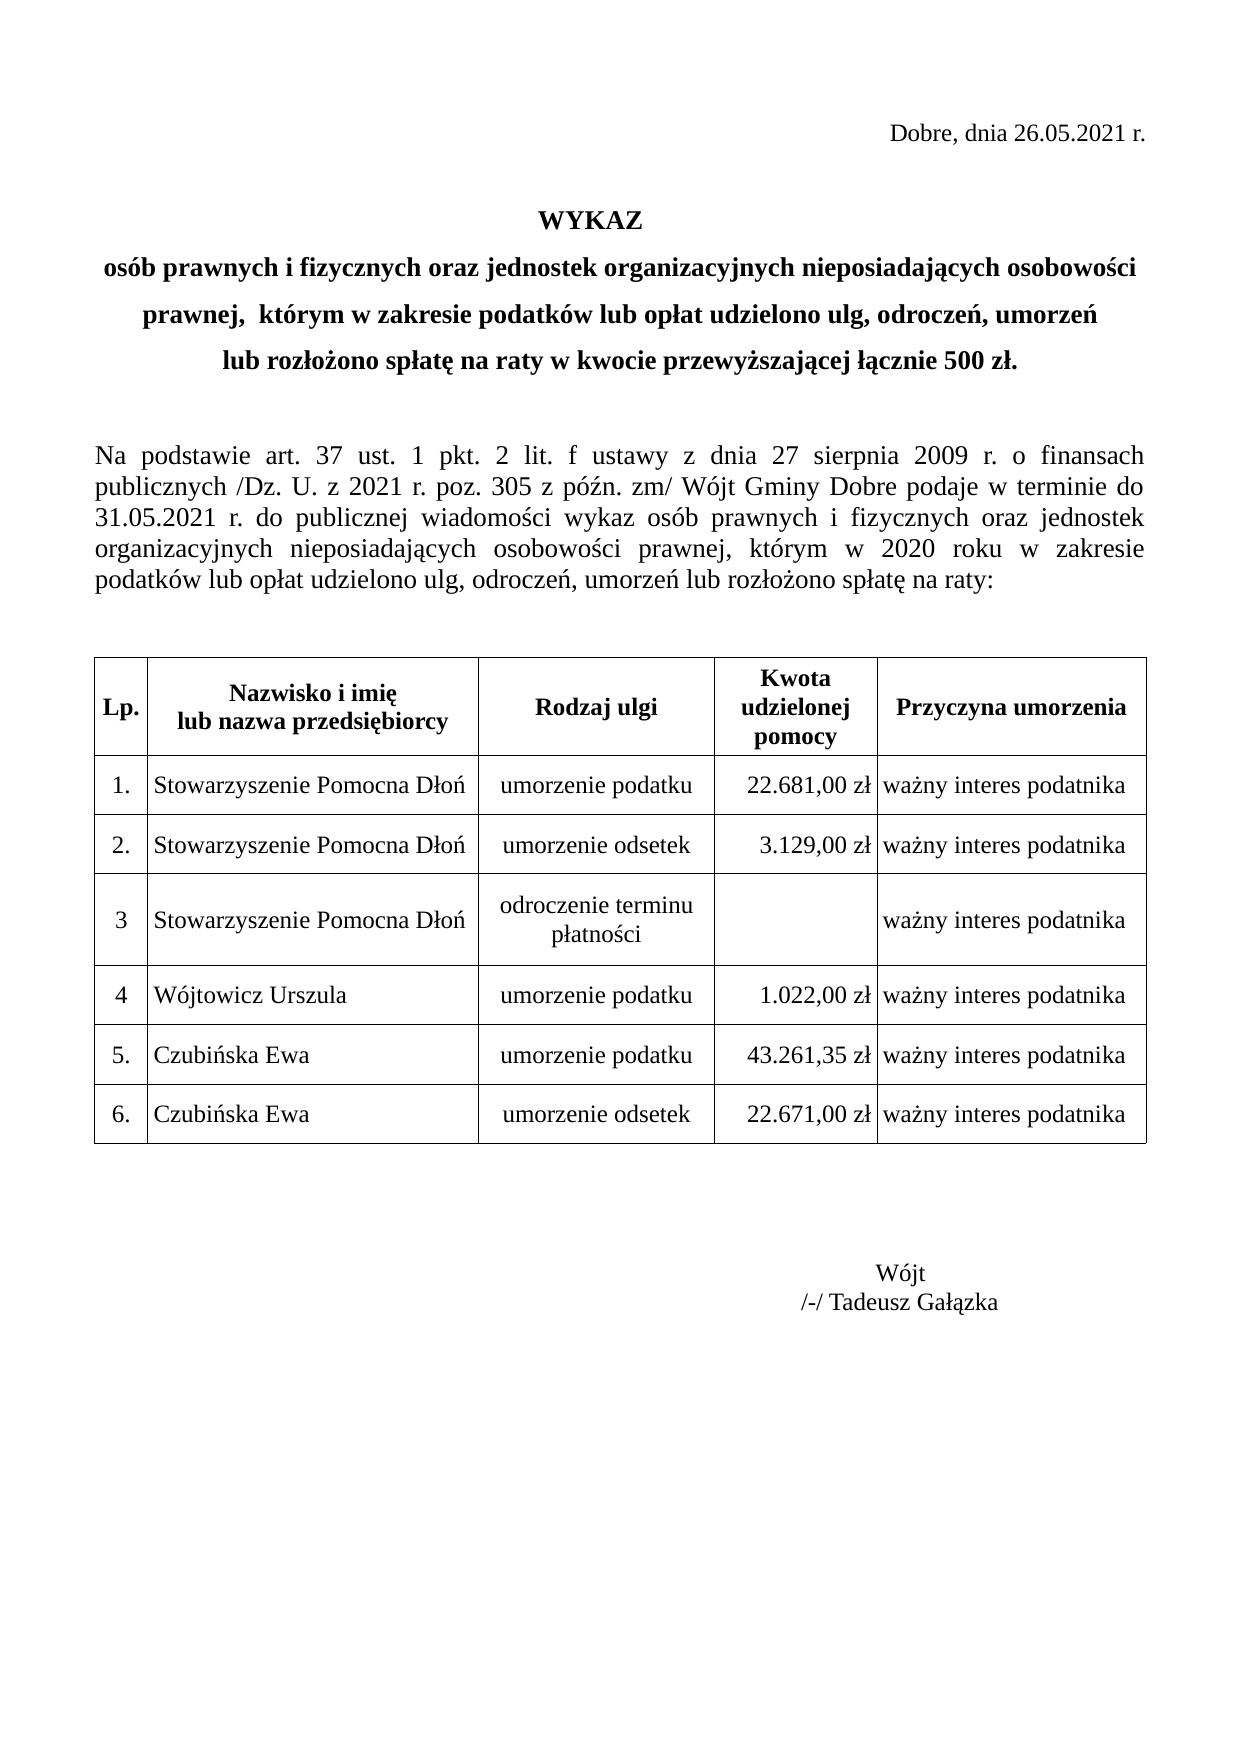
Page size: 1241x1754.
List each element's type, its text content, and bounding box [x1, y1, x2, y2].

table_cell umorzenie odsetek [479, 815, 714, 873]
table_cell 4 [95, 966, 147, 1024]
table_cell ważny interes podatnika [878, 1085, 1146, 1142]
table_cell 2. [95, 815, 147, 873]
table_cell 3.129,00 zł [715, 815, 877, 873]
table_header Lp. [95, 658, 147, 755]
table_cell ważny interes podatnika [878, 874, 1146, 965]
table_cell umorzenie odsetek [479, 1085, 714, 1142]
table_cell 1. [95, 756, 147, 814]
table_cell 22.671,00 zł [715, 1085, 877, 1142]
table_cell [715, 874, 877, 965]
text /-/ Tadeusz Gałązka [94, 1287, 1146, 1316]
table_cell 1.022,00 zł [715, 966, 877, 1024]
text Na podstawie art. 37 ust. 1 pkt. 2 lit. f ustawy z dnia 27 sierpnia 2009 r. o finansach publicznych /Dz. U. z 2021 r. poz. 305 z późn. zm/ Wójt Gminy Dobre podaje w terminie do 31.05.2021 r. do publicznej wiadomości wykaz osób prawnych i fizycznych oraz jednostek organizacyjnych nieposiadających osobowości prawnej, którym w 2020 roku w zakresie podatków lub opłat udzielono ulg, odroczeń, umorzeń lub rozłożono spłatę na raty: [94, 439, 1146, 595]
table_cell Stowarzyszenie Pomocna Dłoń [148, 756, 478, 814]
text osób prawnych i fizycznych oraz jednostek organizacyjnych nieposiadających osobowości prawnej, którym w zakresie podatków lub opłat udzielono ulg, odroczeń, umorzeń lub rozłożono spłatę na raty w kwocie przewyższającej łącznie 500 zł. [94, 251, 1146, 376]
table_cell Stowarzyszenie Pomocna Dłoń [148, 815, 478, 873]
table_header Przyczyna umorzenia [878, 658, 1146, 755]
table_cell 6. [95, 1085, 147, 1142]
table_cell 22.681,00 zł [715, 756, 877, 814]
text Wójt [94, 1258, 1146, 1287]
table_header Rodzaj ulgi [479, 658, 714, 755]
text WYKAZ [94, 204, 1146, 236]
table_header Nazwisko i imię lub nazwa przedsiębiorcy [148, 658, 478, 755]
table_header ważny interes podatnika [878, 1025, 1146, 1083]
table_cell odroczenie terminu płatności [479, 874, 714, 965]
table_cell ważny interes podatnika [878, 966, 1146, 1024]
table_cell Wójtowicz Urszula [148, 966, 478, 1024]
table_cell Czubińska Ewa [148, 1085, 478, 1142]
table_cell Stowarzyszenie Pomocna Dłoń [148, 874, 478, 965]
table_cell ważny interes podatnika [878, 815, 1146, 873]
table_header 43.261,35 zł [715, 1025, 877, 1083]
text Dobre, dnia 26.05.2021 r. [94, 118, 1146, 147]
table_cell umorzenie podatku [479, 966, 714, 1024]
table_header Czubińska Ewa [148, 1025, 478, 1083]
table_header umorzenie podatku [479, 1025, 714, 1083]
table_header Kwota udzielonej pomocy [715, 658, 877, 755]
table_cell umorzenie podatku [479, 756, 714, 814]
table_cell 3 [95, 874, 147, 965]
table_header 5. [95, 1025, 147, 1083]
table_cell ważny interes podatnika [878, 756, 1146, 814]
